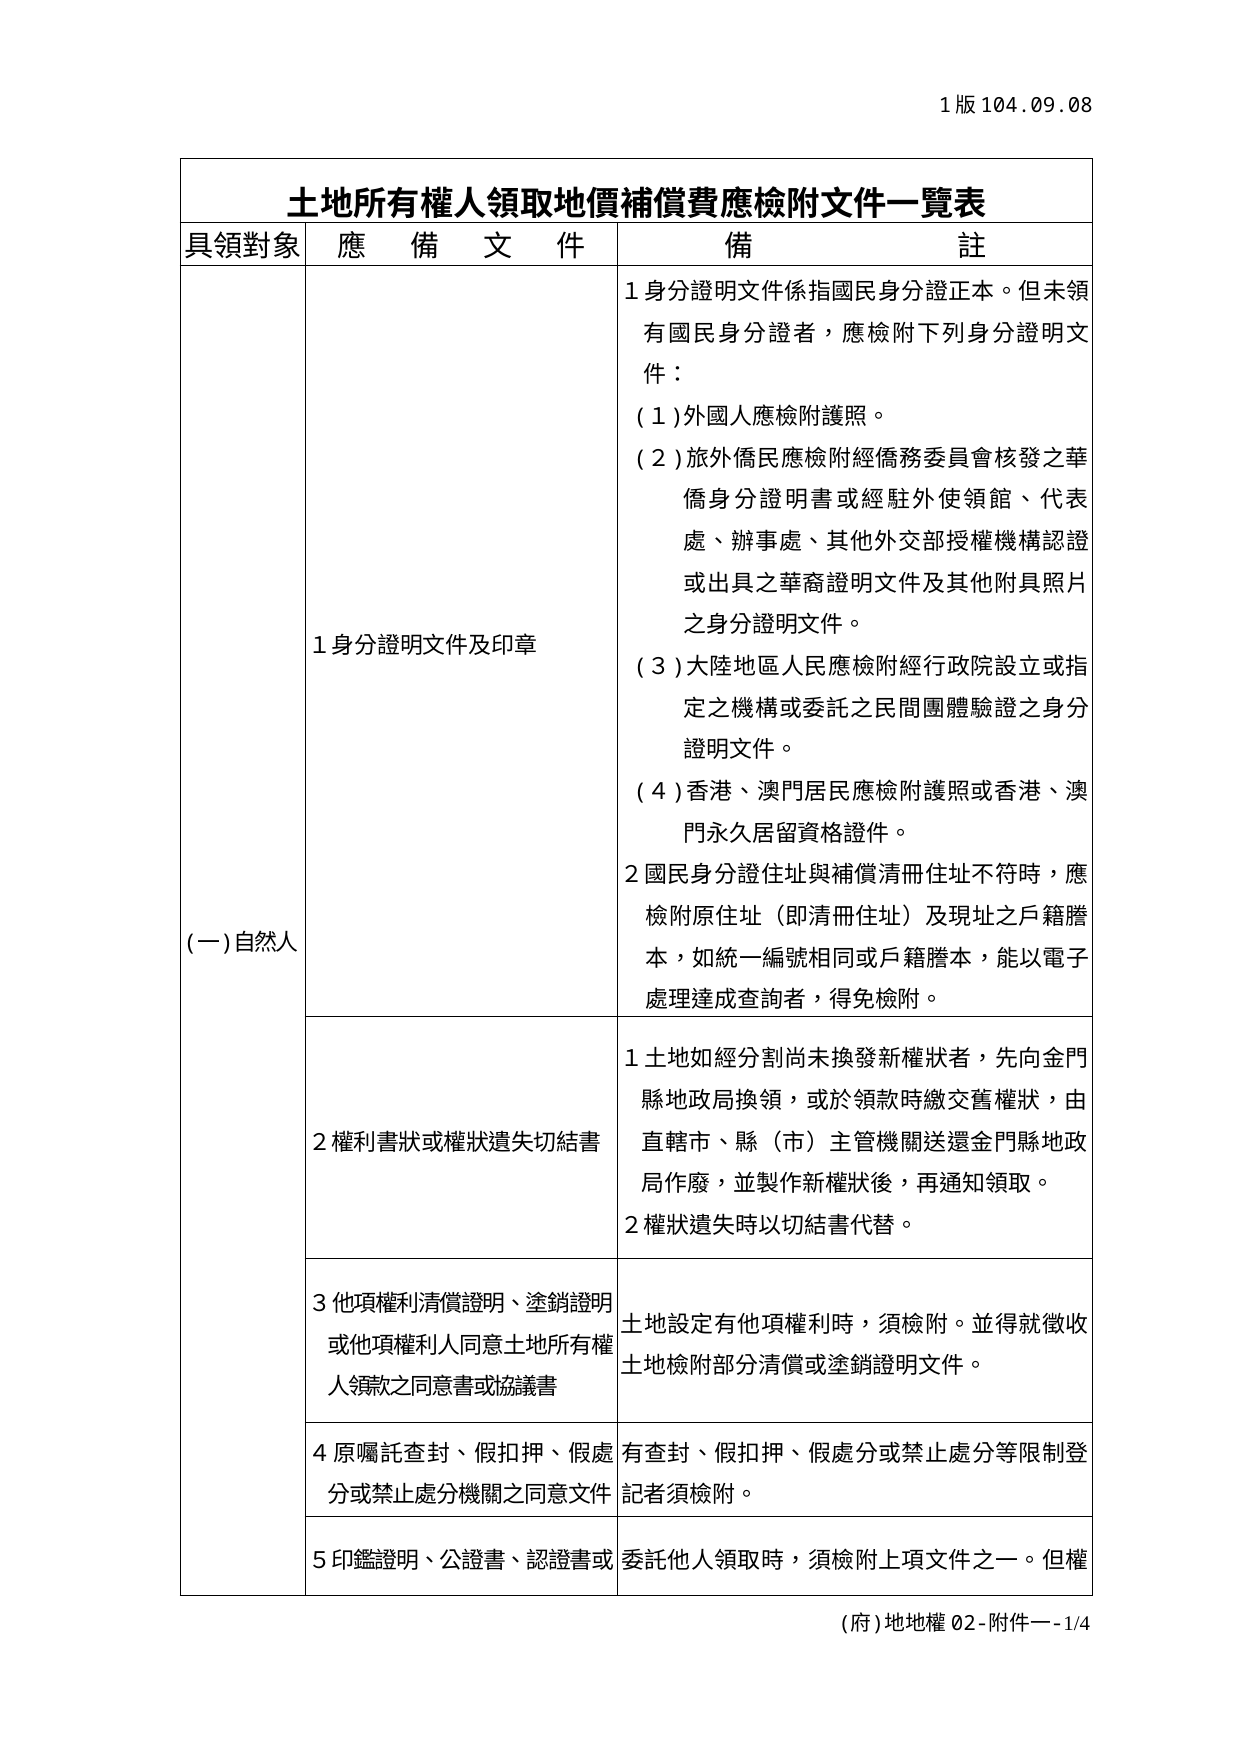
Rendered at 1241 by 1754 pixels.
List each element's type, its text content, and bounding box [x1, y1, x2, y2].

table_cell 備 註 [618, 223, 1092, 265]
table_cell １土地如經分割尚未換發新權狀者，先向金門縣地政局換領，或於領款時繳交舊權狀，由直轄市、縣（市）主管機關送還金門縣地政局作廢，並製作新權狀後，再通知領取。 ２權狀遺失時以切結書代替。 [618, 1017, 1092, 1258]
table_cell (一)自然人 [181, 266, 305, 1595]
table_cell ２權利書狀或權狀遺失切結書 [306, 1017, 617, 1258]
table_cell 有查封、假扣押、假處分或禁止處分等限制登記者須檢附。 [618, 1423, 1092, 1516]
table_cell 應 備 文 件 [306, 223, 617, 265]
table_cell 具領對象 [181, 223, 305, 265]
table_header 土地所有權人領取地價補償費應檢附文件一覽表 [181, 159, 1092, 222]
table_cell 土地設定有他項權利時，須檢附。並得就徵收土地檢附部分清償或塗銷證明文件。 [618, 1259, 1092, 1422]
table_cell １身分證明文件係指國民身分證正本。但未領有國民身分證者，應檢附下列身分證明文件： (１)外國人應檢附護照。 (２)旅外僑民應檢附經僑務委員會核發之華僑身分證明書或經駐外使領館、代表處、辦事處、其他外交部授權機構認證或出具之華裔證明文件及其他附具照片之身分證明文件。 (３)大陸地區人民應檢附經行政院設立或指定之機構或委託之民間團體驗證之身分證明文件。 (４)香港、澳門居民應檢附護照或香港、澳門永久居留資格證件。 ２國民身分證住址與補償清冊住址不符時，應檢附原住址（即清冊住址）及現址之戶籍謄本，如統一編號相同或戶籍謄本，能以電子處理達成查詢者，得免檢附。 [618, 266, 1092, 1016]
table_cell ４原囑託查封、假扣押、假處分或禁止處分機關之同意文件 [306, 1423, 617, 1516]
table_cell ５印鑑證明、公證書、認證書或 [306, 1517, 617, 1595]
table_cell 委託他人領取時，須檢附上項文件之一。但權 [618, 1517, 1092, 1595]
table_cell １身分證明文件及印章 [306, 266, 617, 1016]
table_cell ３他項權利清償證明、塗銷證明或他項權利人同意土地所有權人領款之同意書或協議書 [306, 1259, 617, 1422]
